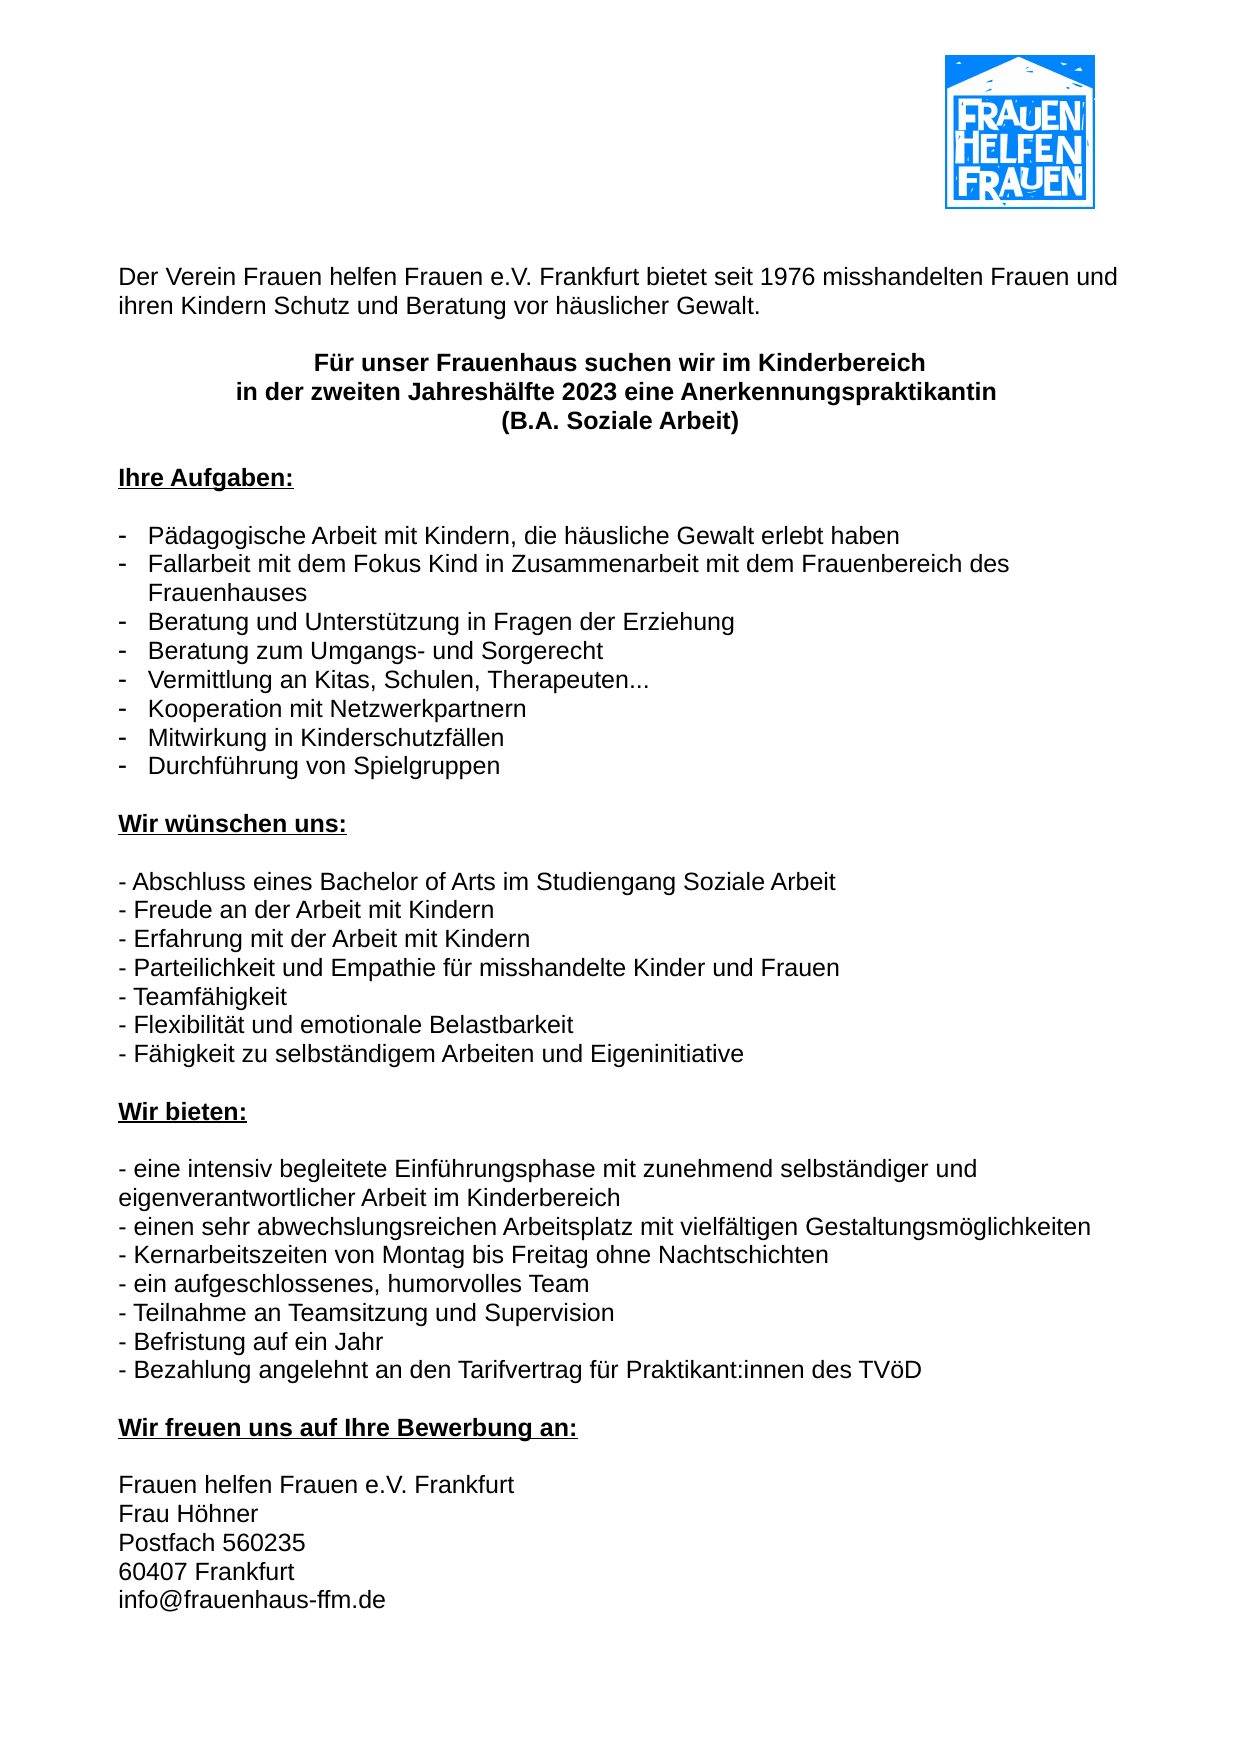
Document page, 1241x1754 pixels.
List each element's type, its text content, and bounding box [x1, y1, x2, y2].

list Mitwirkung in Kinderschutzfällen [118, 722, 1122, 751]
text - Befristung auf ein Jahr [118, 1326, 1122, 1355]
text - einen sehr abwechslungsreichen Arbeitsplatz mit vielfältigen Gestaltungsmöglichkeiten [118, 1211, 1122, 1240]
text Wir wünschen uns: [118, 809, 1122, 838]
text - Fähigkeit zu selbständigem Arbeiten und Eigeninitiative [118, 1039, 1122, 1068]
list Durchführung von Spielgruppen [118, 751, 1122, 780]
text 60407 Frankfurt [118, 1556, 1122, 1585]
text Postfach 560235 [118, 1528, 1122, 1556]
text Frauen helfen Frauen e.V. Frankfurt [118, 1470, 1122, 1499]
text - Teilnahme an Teamsitzung und Supervision [118, 1298, 1122, 1326]
text Wir freuen uns auf Ihre Bewerbung an: [118, 1413, 1122, 1441]
text in der zweiten Jahreshälfte 2023 eine Anerkennungspraktikantin [118, 377, 1122, 406]
text (B.A. Soziale Arbeit) [118, 406, 1122, 434]
list Beratung zum Umgangs- und Sorgerecht [118, 636, 1122, 665]
list Beratung und Unterstützung in Fragen der Erziehung [118, 607, 1122, 636]
text - Freude an der Arbeit mit Kindern [118, 895, 1122, 924]
text - Erfahrung mit der Arbeit mit Kindern [118, 924, 1122, 953]
text Frau Höhner [118, 1499, 1122, 1528]
list Vermittlung an Kitas, Schulen, Therapeuten... [118, 665, 1122, 694]
text - Abschluss eines Bachelor of Arts im Studiengang Soziale Arbeit [118, 866, 1122, 895]
text Der Verein Frauen helfen Frauen e.V. Frankfurt bietet seit 1976 misshandelten Frauen und ihren Kindern Schutz und Beratung vor häuslicher Gewalt. [118, 262, 1122, 319]
text - Teamfähigkeit [118, 981, 1122, 1010]
text - Flexibilität und emotionale Belastbarkeit [118, 1010, 1122, 1039]
text - Kernarbeitszeiten von Montag bis Freitag ohne Nachtschichten [118, 1240, 1122, 1269]
text - Bezahlung angelehnt an den Tarifvertrag für Praktikant:innen des TVöD [118, 1355, 1122, 1384]
text - ein aufgeschlossenes, humorvolles Team [118, 1269, 1122, 1298]
text Wir bieten: [118, 1096, 1122, 1125]
list Kooperation mit Netzwerkpartnern [118, 694, 1122, 722]
text - Parteilichkeit und Empathie für misshandelte Kinder und Frauen [118, 953, 1122, 981]
text - eine intensiv begleitete Einführungsphase mit zunehmend selbständiger und eigenverantwortlicher Arbeit im Kinderbereich [118, 1154, 1122, 1211]
text info@frauenhaus-ffm.de [118, 1585, 1122, 1614]
picture [945, 55, 1095, 209]
text Für unser Frauenhaus suchen wir im Kinderbereich [118, 348, 1122, 377]
list Pädagogische Arbeit mit Kindern, die häusliche Gewalt erlebt haben [118, 521, 1122, 549]
text Ihre Aufgaben: [118, 463, 1122, 492]
list Fallarbeit mit dem Fokus Kind in Zusammenarbeit mit dem Frauenbereich des Frauenhauses [118, 549, 1122, 607]
